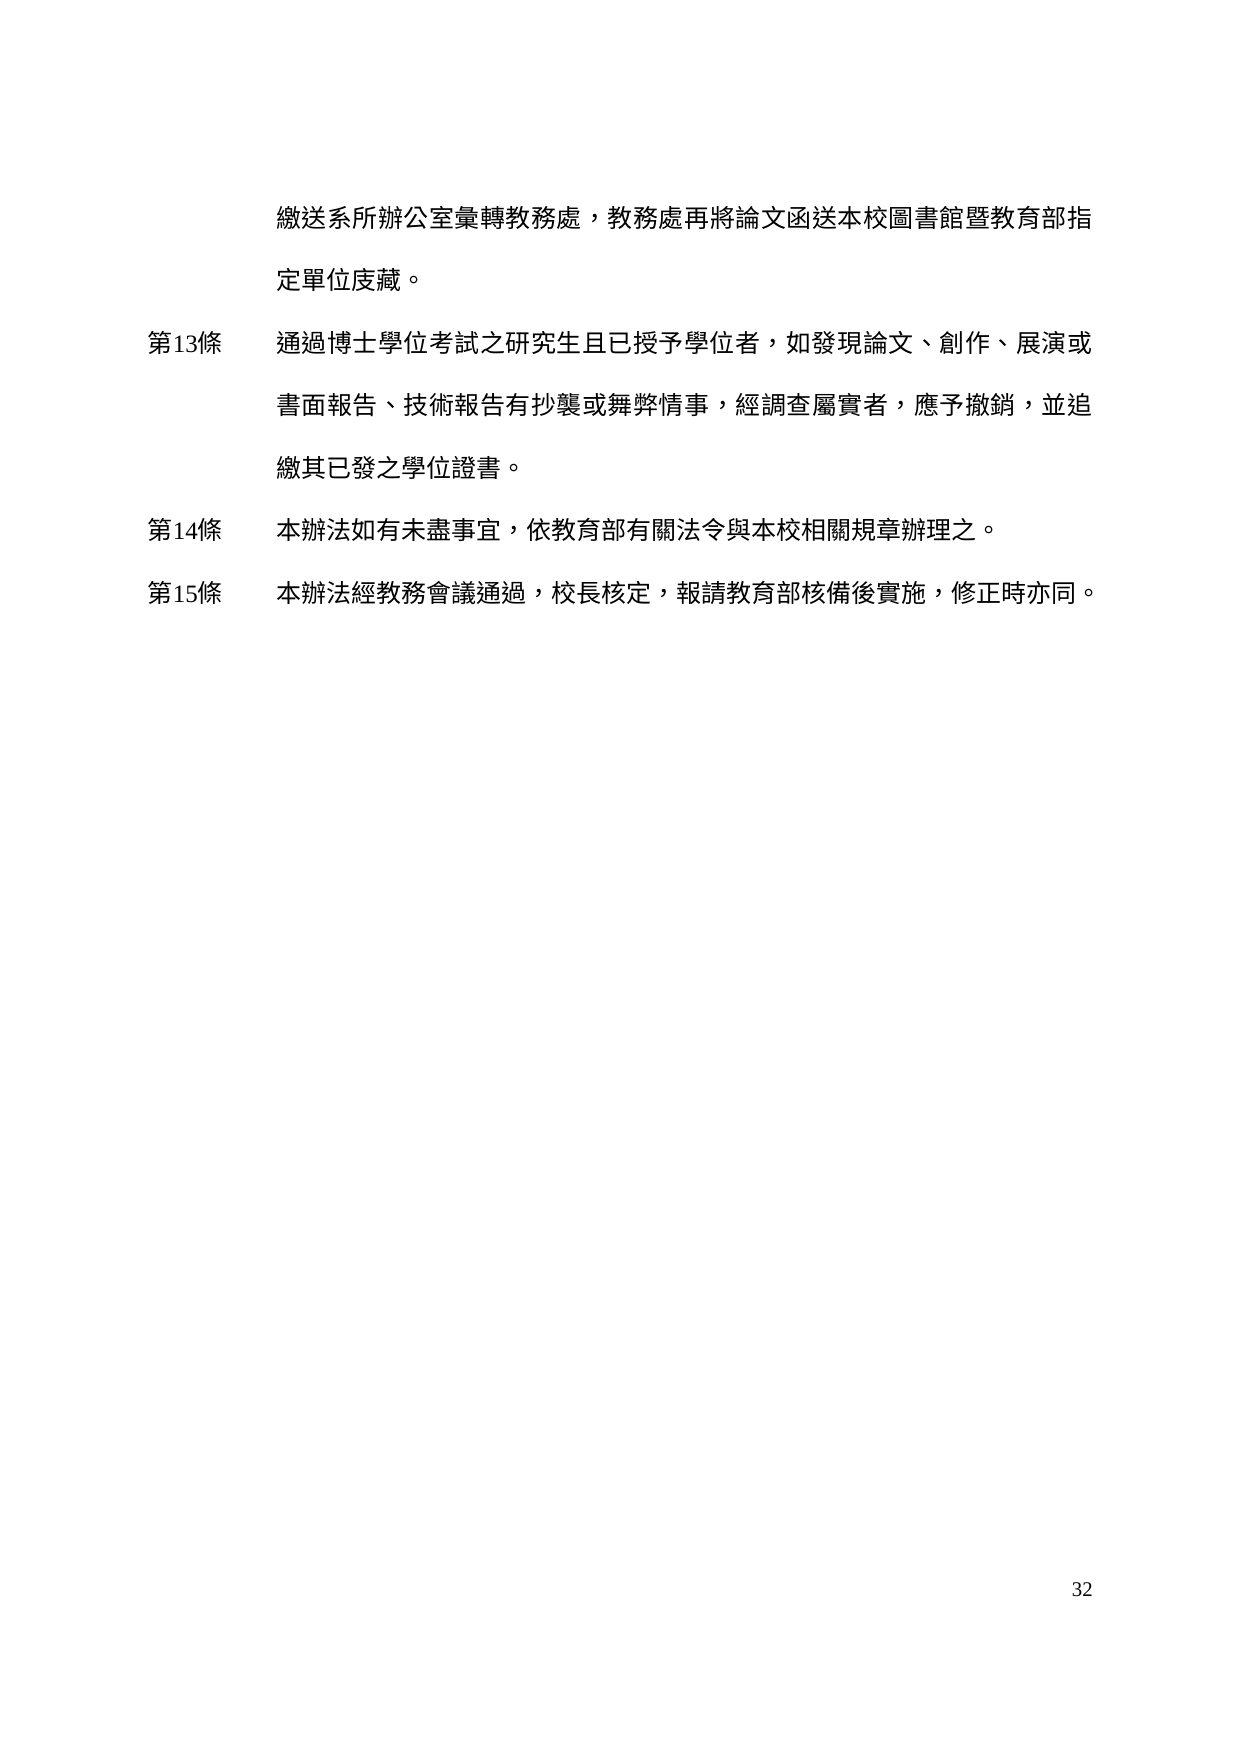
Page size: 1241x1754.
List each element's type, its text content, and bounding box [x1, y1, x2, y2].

list 本辦法如有未盡事宜，依教育部有關法令與本校相關規章辦理之。 [148, 487, 1092, 550]
list 通過博士學位考試之研究生且已授予學位者，如發現論文、創作、展演或書面報告、技術報告有抄襲或舞弊情事，經調查屬實者，應予撤銷，並追繳其已發之學位證書。 [148, 300, 1092, 487]
list 本辦法經教務會議通過，校長核定，報請教育部核備後實施，修正時亦同。 [148, 550, 1092, 612]
list 繳送系所辦公室彙轉教務處，教務處再將論文函送本校圖書館暨教育部指定單位庋藏。 [148, 175, 1092, 300]
